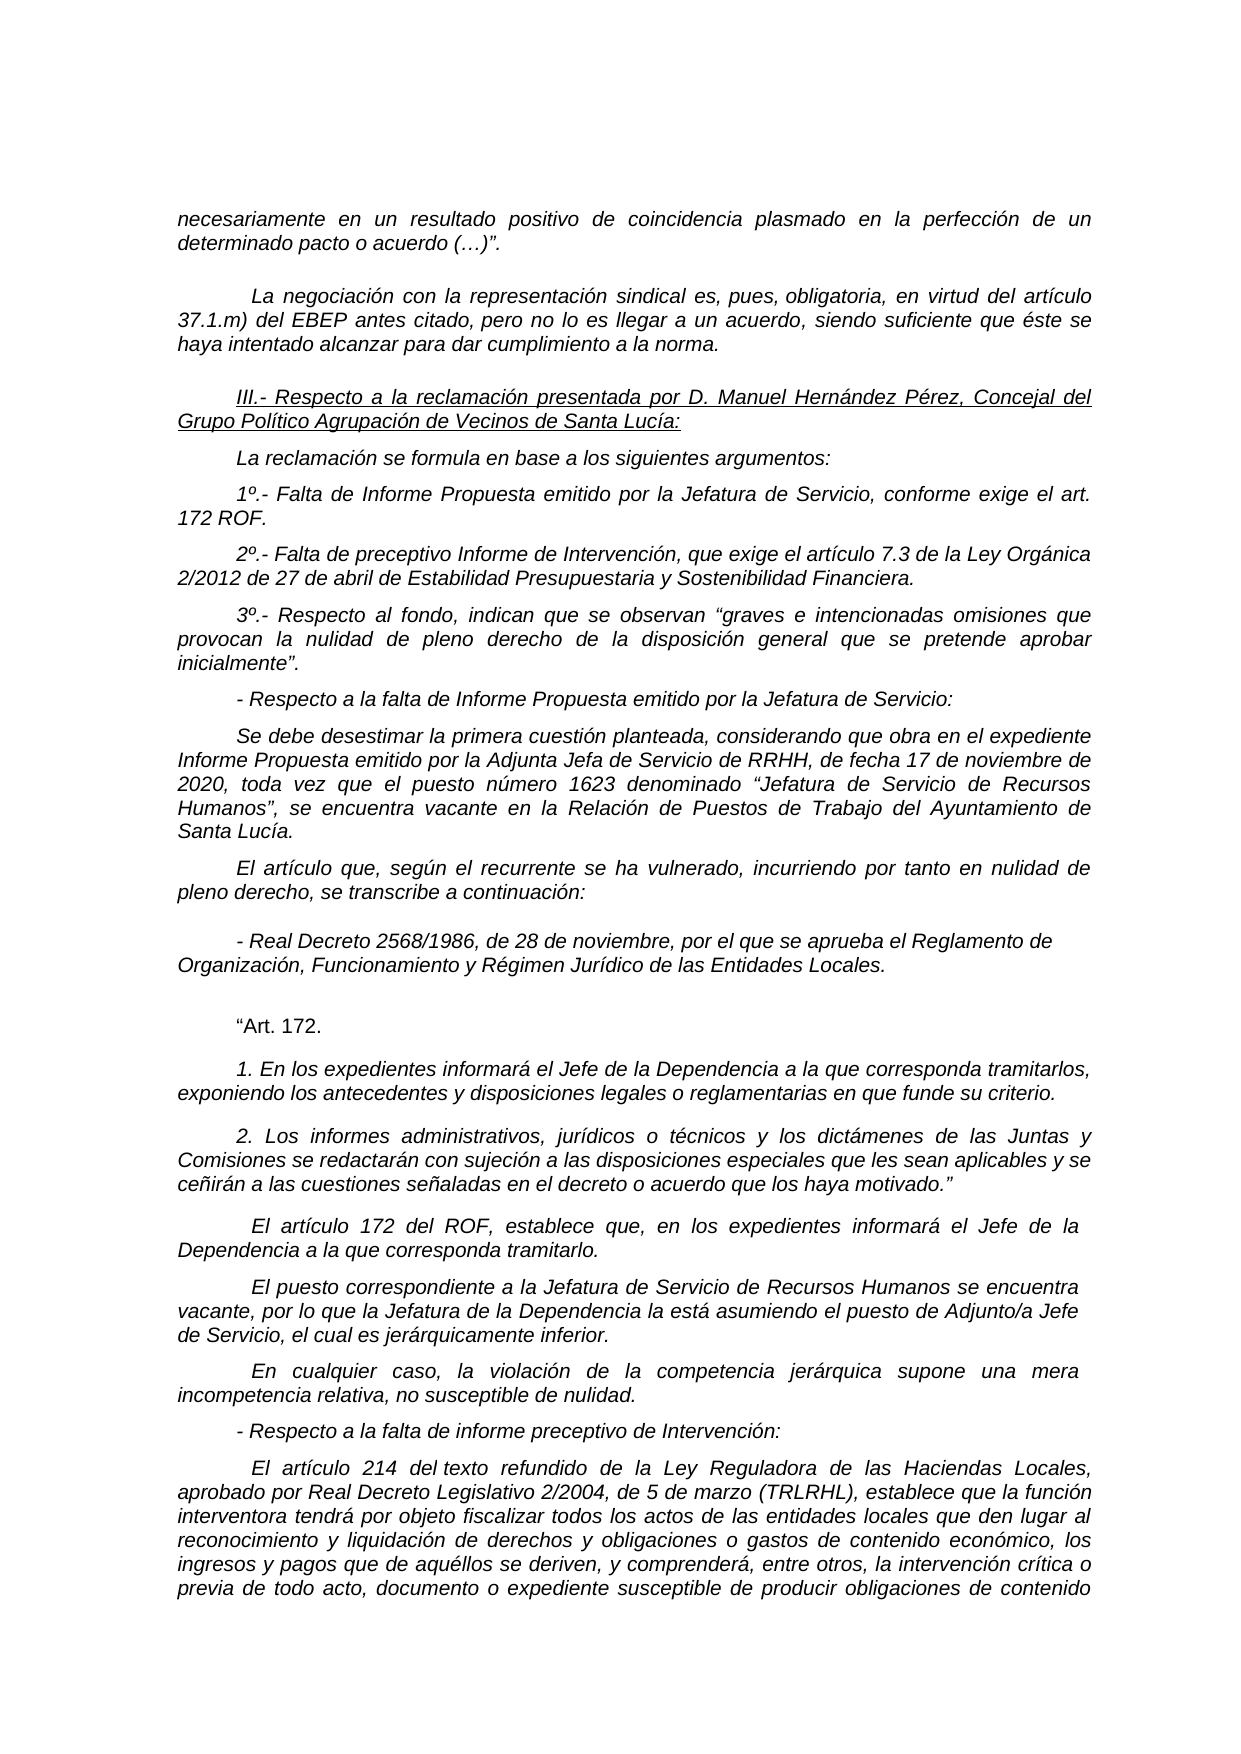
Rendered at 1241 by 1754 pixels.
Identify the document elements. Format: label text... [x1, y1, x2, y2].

text La negociación con la representación sindical es, pues, obligatoria, en virtud del artículo 37.1.m) del EBEP antes citado, pero no lo es llegar a un acuerdo, siendo suficiente que éste se haya intentado alcanzar para dar cumplimiento a la norma. [177, 284, 1092, 356]
text La reclamación se formula en base a los siguientes argumentos: [177, 445, 1092, 469]
subtitle - Real Decreto 2568/1986, de 28 de noviembre, por el que se aprueba el Reglamento de Organización, Funcionamiento y Régimen Jurídico de las Entidades Locales. [177, 929, 1092, 977]
subtitle “Art. 172. [177, 1014, 1092, 1038]
text necesariamente en un resultado positivo de coincidencia plasmado en la perfección de un determinado pacto o acuerdo (…)”. [177, 207, 1092, 255]
text - Respecto a la falta de Informe Propuesta emitido por la Jefatura de Servicio: [177, 687, 1092, 711]
text 2º.- Falta de preceptivo Informe de Intervención, que exige el artículo 7.3 de la Ley Orgánica 2/2012 de 27 de abril de Estabilidad Presupuestaria y Sostenibilidad Financiera. [177, 542, 1092, 590]
text 1. En los expedientes informará el Jefe de la Dependencia a la que corresponda tramitarlos, exponiendo los antecedentes y disposiciones legales o reglamentarias en que funde su criterio. [177, 1057, 1092, 1105]
text El artículo 172 del ROF, establece que, en los expedientes informará el Jefe de la Dependencia a la que corresponda tramitarlo. [177, 1214, 1080, 1262]
text El artículo 214 del texto refundido de la Ley Reguladora de las Haciendas Locales, aprobado por Real Decreto Legislativo 2/2004, de 5 de marzo (TRLRHL), establece que la función interventora tendrá por objeto fiscalizar todos los actos de las entidades locales que den lugar al reconocimiento y liquidación de derechos y obligaciones o gastos de contenido económico, los ingresos y pagos que de aquéllos se deriven, y comprenderá, entre otros, la intervención crítica o previa de todo acto, documento o expediente susceptible de producir obligaciones de contenido [177, 1456, 1093, 1599]
text III.- Respecto a la reclamación presentada por D. Manuel Hernández Pérez, Concejal del Grupo Político Agrupación de Vecinos de Santa Lucía: [177, 385, 1092, 433]
text 2. Los informes administrativos, jurídicos o técnicos y los dictámenes de las Juntas y Comisiones se redactarán con sujeción a las disposiciones especiales que les sean aplicables y se ceñirán a las cuestiones señaladas en el decreto o acuerdo que los haya motivado.” [177, 1123, 1092, 1195]
text El puesto correspondiente a la Jefatura de Servicio de Recursos Humanos se encuentra vacante, por lo que la Jefatura de la Dependencia la está asumiendo el puesto de Adjunto/a Jefe de Servicio, el cual es jerárquicamente inferior. [177, 1274, 1080, 1346]
text En cualquier caso, la violación de la competencia jerárquica supone una mera incompetencia relativa, no susceptible de nulidad. [177, 1359, 1080, 1407]
text Se debe desestimar la primera cuestión planteada, considerando que obra en el expediente Informe Propuesta emitido por la Adjunta Jefa de Servicio de RRHH, de fecha 17 de noviembre de 2020, toda vez que el puesto número 1623 denominado “Jefatura de Servicio de Recursos Humanos”, se encuentra vacante en la Relación de Puestos de Trabajo del Ayuntamiento de Santa Lucía. [177, 723, 1093, 843]
text 3º.- Respecto al fondo, indican que se observan “graves e intencionadas omisiones que provocan la nulidad de pleno derecho de la disposición general que se pretende aprobar inicialmente”. [177, 603, 1092, 674]
text - Respecto a la falta de informe preceptivo de Intervención: [177, 1419, 1092, 1443]
text 1º.- Falta de Informe Propuesta emitido por la Jefatura de Servicio, conforme exige el art. 172 ROF. [177, 482, 1092, 530]
text El artículo que, según el recurrente se ha vulnerado, incurriendo por tanto en nulidad de pleno derecho, se transcribe a continuación: [177, 856, 1093, 904]
